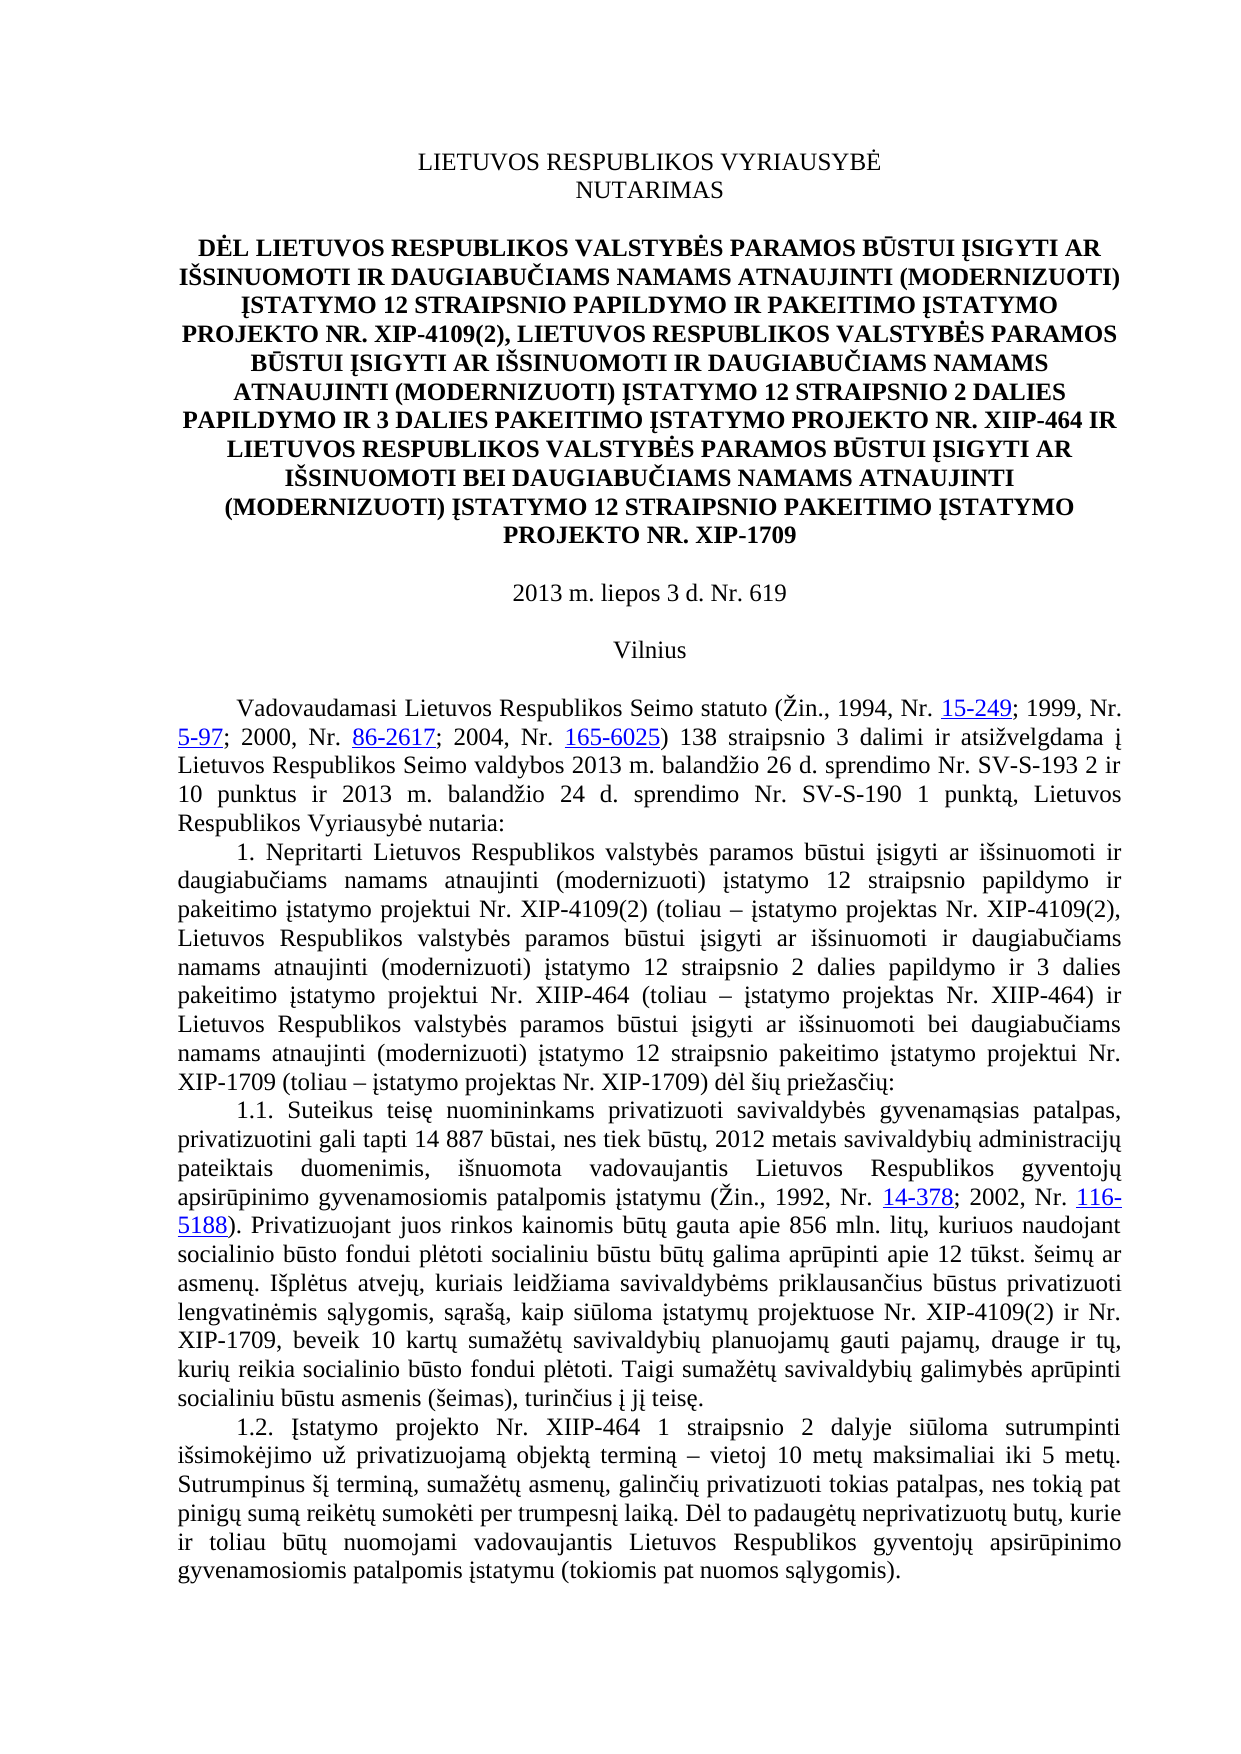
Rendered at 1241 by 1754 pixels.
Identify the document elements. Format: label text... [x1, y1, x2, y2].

text 1.2. Įstatymo projekto Nr. XIIP-464 1 straipsnio 2 dalyje siūloma sutrumpinti išsimokėjimo už privatizuojamą objektą terminą – vietoj 10 metų maksimaliai iki 5 metų. Sutrumpinus šį terminą, sumažėtų asmenų, galinčių privatizuoti tokias patalpas, nes tokią pat pinigų sumą reikėtų sumokėti per trumpesnį laiką. Dėl to padaugėtų neprivatizuotų butų, kurie ir toliau būtų nuomojami vadovaujantis Lietuvos Respublikos gyventojų apsirūpinimo gyvenamosiomis patalpomis įstatymu (tokiomis pat nuomos sąlygomis). [177, 1412, 1122, 1584]
text 2013 m. liepos 3 d. Nr. 619 [177, 578, 1122, 607]
text 1. Nepritarti Lietuvos Respublikos valstybės paramos būstui įsigyti ar išsinuomoti ir daugiabučiams namams atnaujinti (modernizuoti) įstatymo 12 straipsnio papildymo ir pakeitimo įstatymo projektui Nr. XIP-4109(2) (toliau – įstatymo projektas Nr. XIP-4109(2), Lietuvos Respublikos valstybės paramos būstui įsigyti ar išsinuomoti ir daugiabučiams namams atnaujinti (modernizuoti) įstatymo 12 straipsnio 2 dalies papildymo ir 3 dalies pakeitimo įstatymo projektui Nr. XIIP-464 (toliau – įstatymo projektas Nr. XIIP-464) ir Lietuvos Respublikos valstybės paramos būstui įsigyti ar išsinuomoti bei daugiabučiams namams atnaujinti (modernizuoti) įstatymo 12 straipsnio pakeitimo įstatymo projektui Nr. XIP-1709 (toliau – įstatymo projektas Nr. XIP-1709) dėl šių priežasčių: [177, 837, 1122, 1096]
text Vilnius [177, 636, 1122, 664]
text 1.1. Suteikus teisę nuomininkams privatizuoti savivaldybės gyvenamąsias patalpas, privatizuotini gali tapti 14 887 būstai, nes tiek būstų, 2012 metais savivaldybių administracijų pateiktais duomenimis, išnuomota vadovaujantis Lietuvos Respublikos gyventojų apsirūpinimo gyvenamosiomis patalpomis įstatymu (Žin., 1992, Nr. 14-378; 2002, Nr. 116-5188). Privatizuojant juos rinkos kainomis būtų gauta apie 856 mln. litų, kuriuos naudojant socialinio būsto fondui plėtoti socialiniu būstu būtų galima aprūpinti apie 12 tūkst. šeimų ar asmenų. Išplėtus atvejų, kuriais leidžiama savivaldybėms priklausančius būstus privatizuoti lengvatinėmis sąlygomis, sąrašą, kaip siūloma įstatymų projektuose Nr. XIP-4109(2) ir Nr. XIP-1709, beveik 10 kartų sumažėtų savivaldybių planuojamų gauti pajamų, drauge ir tų, kurių reikia socialinio būsto fondui plėtoti. Taigi sumažėtų savivaldybių galimybės aprūpinti socialiniu būstu asmenis (šeimas), turinčius į jį teisę. [177, 1096, 1122, 1412]
text Lietuvos Respublikos Vyriausybė [177, 147, 1122, 176]
text Dėl LIETUVOS RESPUBLIKOS VALSTYBĖS PARAMOS BŪSTUI ĮSIGYTI AR IŠSINUOMOTI IR DAUGIABUČIAMS NAMAMS ATNAUJINTI (MODERNIZUOTI) ĮSTATYMO 12 STRAIPSNIO PAPILDYMO IR PAKEITIMO ĮSTATYMO PROJEKTO NR. XIP-4109(2), LIETUVOS RESPUBLIKOS VALSTYBĖS PARAMOS BŪSTUI ĮSIGYTI AR IŠSINUOMOTI IR DAUGIABUČIAMS NAMAMS ATNAUJINTI (MODERNIZUOTI) ĮSTATYMO 12 STRAIPSNIO 2 DALIES PAPILDYMO IR 3 DALIES PAKEITIMO ĮSTATYMO PROJEKTO NR. XIIP-464 IR LIETUVOS RESPUBLIKOS VALSTYBĖS PARAMOS BŪSTUI ĮSIGYTI AR IŠSINUOMOTI BEI DAUGIABUČIAMS NAMAMS ATNAUJINTI (MODERNIZUOTI) ĮSTATYMO 12 STRAIPSNIO PAKEITIMO ĮSTATYMO PROJEKTO NR. XIP-1709 [177, 233, 1122, 549]
text NUTARIMAS [177, 176, 1122, 204]
text Vadovaudamasi Lietuvos Respublikos Seimo statuto (Žin., 1994, Nr. 15-249; 1999, Nr. 5-97; 2000, Nr. 86-2617; 2004, Nr. 165-6025) 138 straipsnio 3 dalimi ir atsižvelgdama į Lietuvos Respublikos Seimo valdybos 2013 m. balandžio 26 d. sprendimo Nr. SV-S-193 2 ir 10 punktus ir 2013 m. balandžio 24 d. sprendimo Nr. SV-S-190 1 punktą, Lietuvos Respublikos Vyriausybė nutaria: [177, 693, 1122, 837]
